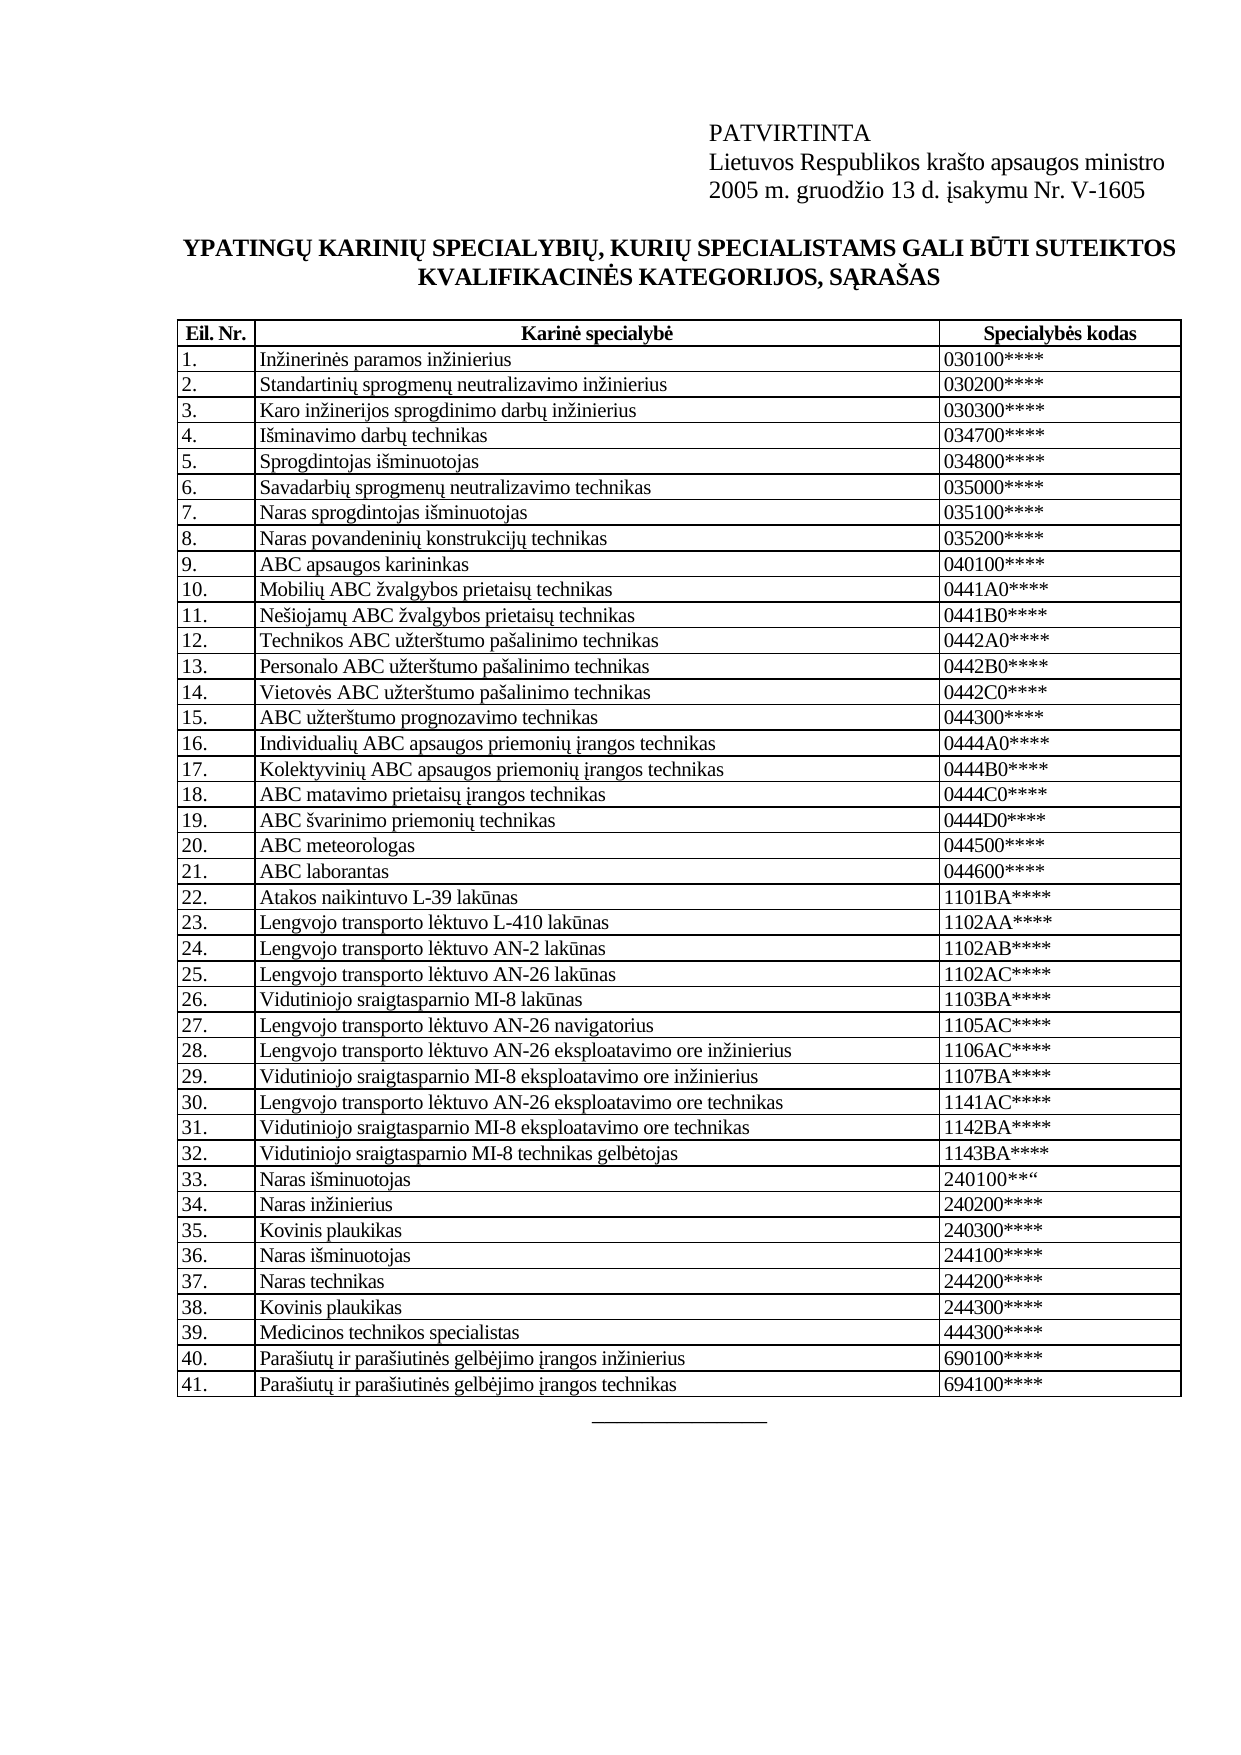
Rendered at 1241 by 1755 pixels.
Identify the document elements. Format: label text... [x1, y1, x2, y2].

text ______________ [177, 1397, 1181, 1426]
text PATVIRTINTA [709, 118, 1181, 147]
text Lietuvos Respublikos krašto apsaugos ministro [177, 147, 1181, 176]
text YPATINGŲ KARINIŲ SPECIALYBIŲ, KURIŲ SPECIALISTAMS GALI BŪTI SUTEIKTOS KVALIFIKACINĖS KATEGORIJOS, SĄRAŠAS [177, 233, 1181, 291]
text 2005 m. gruodžio 13 d. įsakymu Nr. V-1605 [177, 176, 1181, 204]
